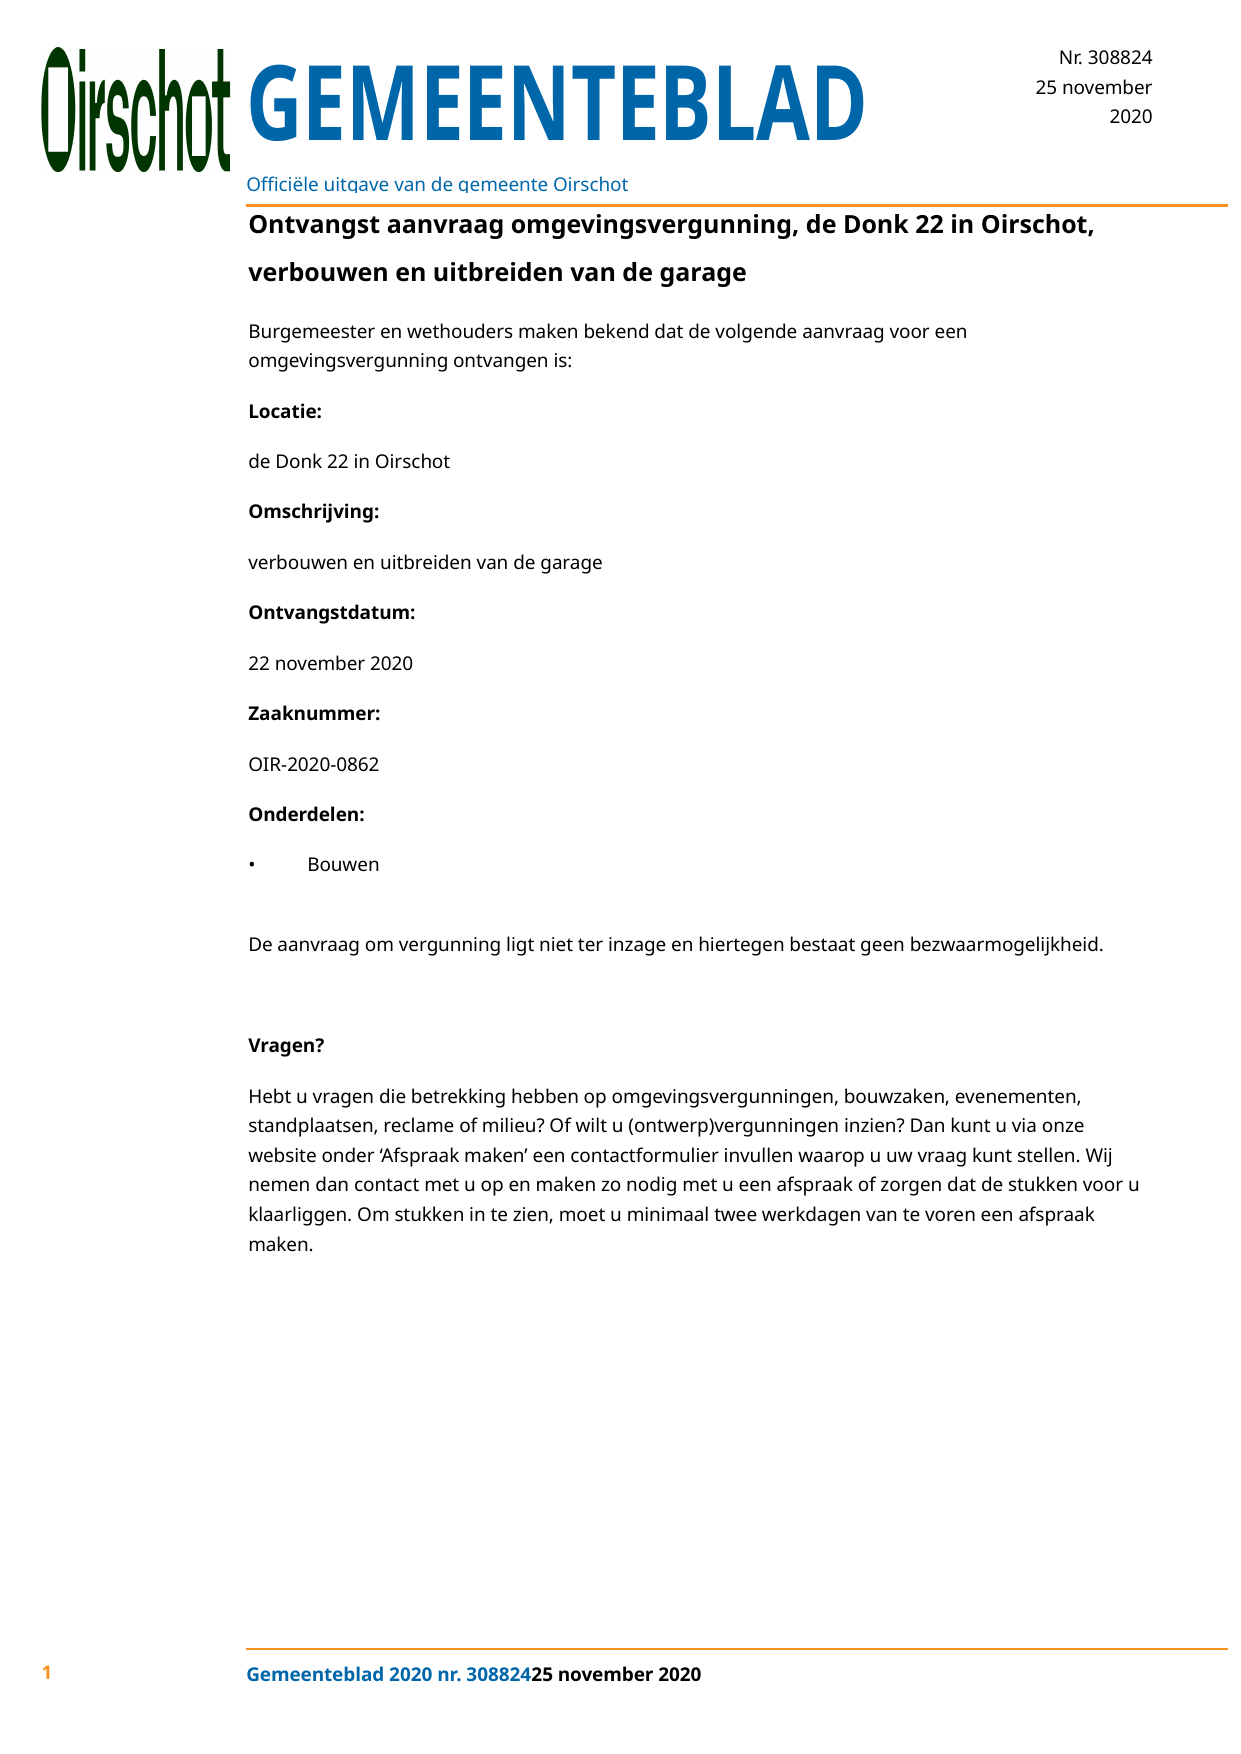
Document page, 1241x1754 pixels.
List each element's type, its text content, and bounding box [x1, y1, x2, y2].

text De aanvraag om vergunning ligt niet ter inzage en hiertegen bestaat geen bezwaarmogelijkheid. [248, 932, 1152, 957]
text Hebt u vragen die betrekking hebben op omgevingsvergunningen, bouwzaken, evenementen, standplaatsen, reclame of milieu? Of wilt u (ontwerp)vergunningen inzien? Dan kunt u via onze website onder ‘Afspraak maken’ een contactformulier invullen waarop u uw vraag kunt stellen. Wij nemen dan contact met u op en maken zo nodig met u een afspraak of zorgen dat de stukken voor u klaarliggen. Om stukken in te zien, moet u minimaal twee werkdagen van te voren een afspraak maken. [248, 1083, 1152, 1257]
text 22 november 2020 [248, 650, 1152, 676]
text Locatie: [248, 398, 1152, 424]
text verbouwen en uitbreiden van de garage [248, 549, 1152, 575]
picture [41, 47, 231, 172]
text Omschrijving: [248, 499, 1152, 524]
text de Donk 22 in Oirschot [248, 448, 1152, 474]
text Onderdelen: [248, 801, 1152, 827]
text Zaaknummer: [248, 700, 1152, 726]
text OIR-2020-0862 [248, 751, 1152, 777]
text Vragen? [248, 1032, 1152, 1058]
text Burgemeester en wethouders maken bekend dat de volgende aanvraag voor een omgevingsvergunning ontvangen is: [248, 318, 1152, 373]
list Bouwen [248, 852, 1152, 877]
text Ontvangst aanvraag omgevingsvergunning, de Donk 22 in Oirschot, verbouwen en uitbreiden van de garage [248, 207, 1152, 288]
text Ontvangstdatum: [248, 599, 1152, 625]
